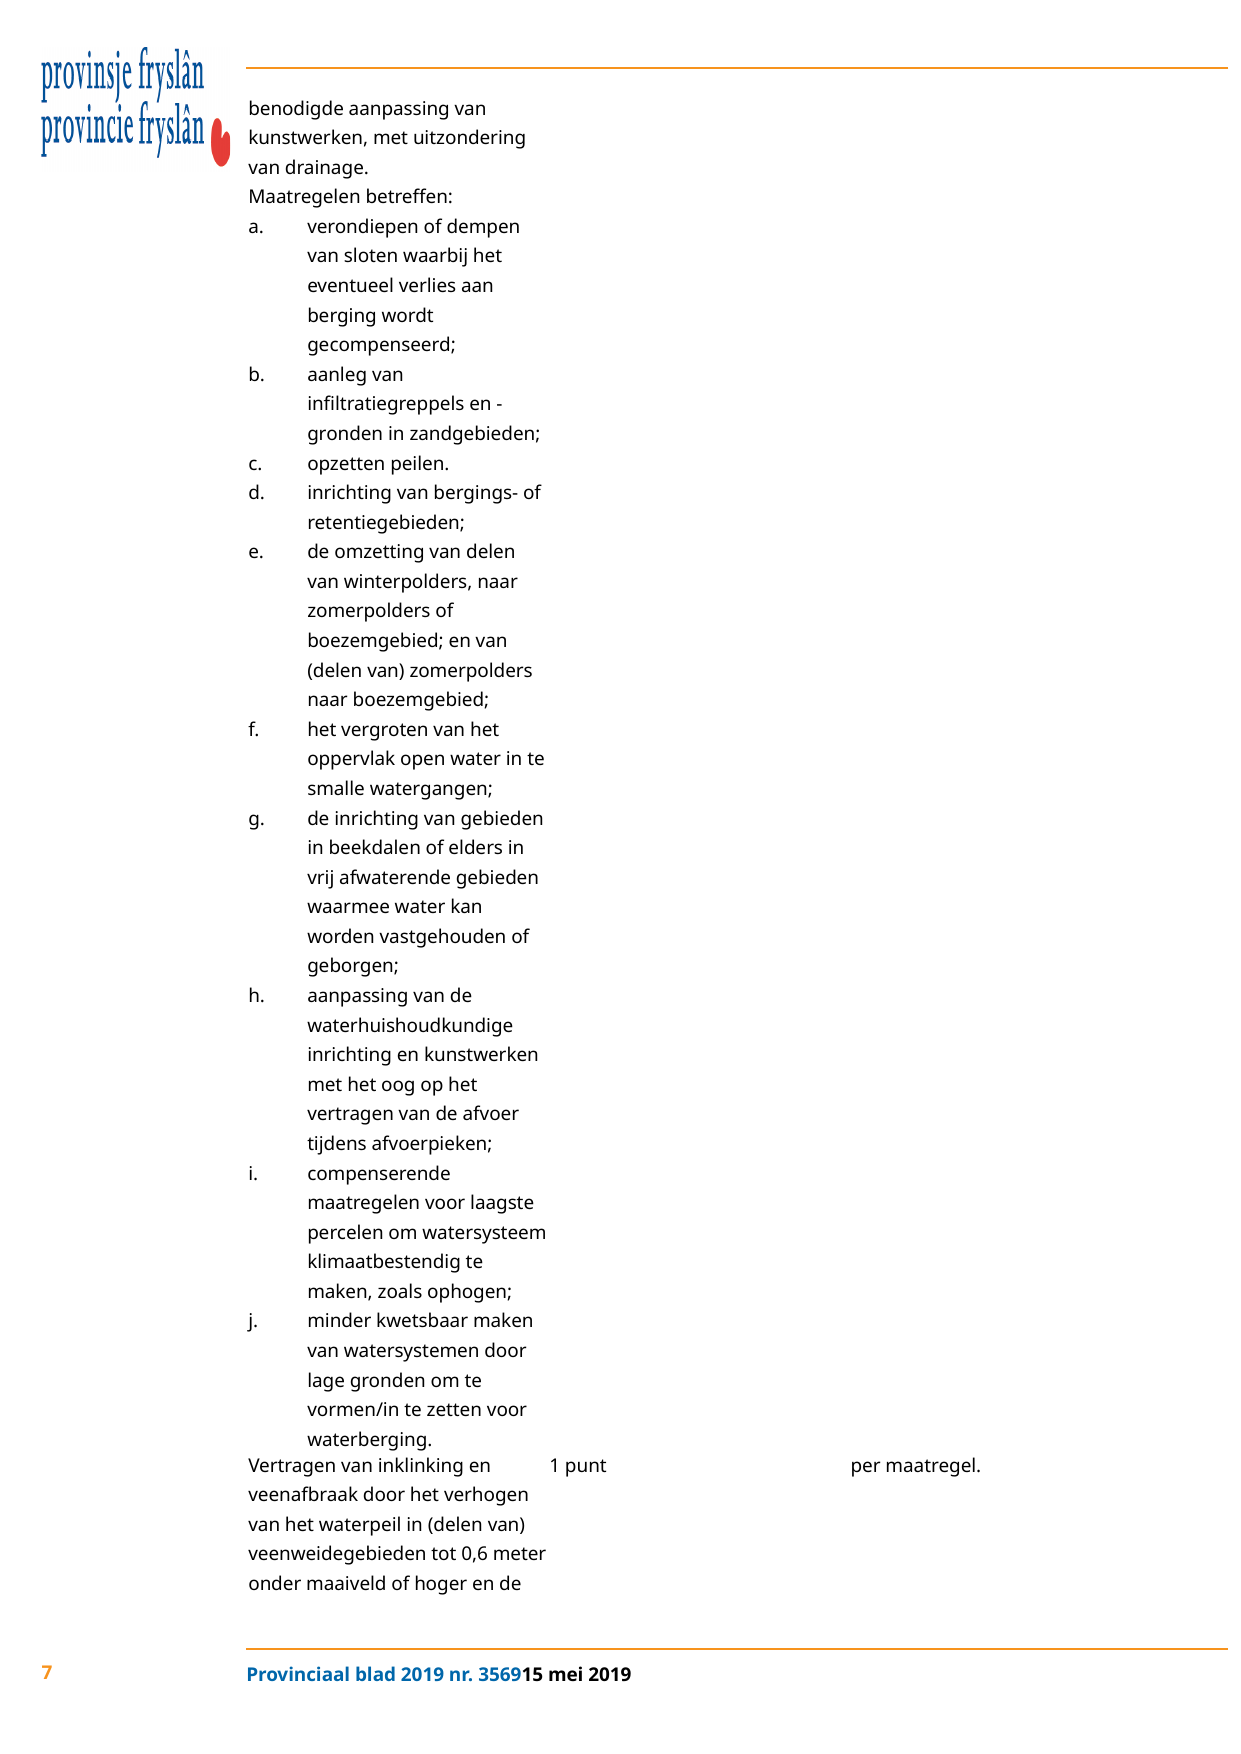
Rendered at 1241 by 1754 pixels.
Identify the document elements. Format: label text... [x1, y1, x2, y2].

table_cell [850, 95, 1152, 1452]
picture [41, 47, 231, 172]
table_cell per maatregel. [850, 1452, 1152, 1596]
table_cell benodigde aanpassing van kunstwerken, met uitzondering van drainage. Maatregelen betreffen: verondiepen of dempen van sloten waarbij het eventueel verlies aan berging wordt gecompenseerd; aanleg van infiltratiegreppels en -gronden in zandgebieden; opzetten peilen. inrichting van bergings- of retentiegebieden; de omzetting van delen van winterpolders, naar zomerpolders of boezemgebied; en van (delen van) zomerpolders naar boezemgebied; het vergroten van het oppervlak open water in te smalle watergangen; de inrichting van gebieden in beekdalen of elders in vrij afwaterende gebieden waarmee water kan worden vastgehouden of geborgen; aanpassing van de waterhuishoudkundige inrichting en kunstwerken met het oog op het vertragen van de afvoer tijdens afvoerpieken; compenserende maatregelen voor laagste percelen om watersysteem klimaatbestendig te maken, zoals ophogen; minder kwetsbaar maken van watersystemen door lage gronden om te vormen/in te zetten voor waterberging. [248, 95, 549, 1452]
table_cell 1 punt [549, 1452, 850, 1596]
table_cell [549, 95, 850, 1452]
table_cell Vertragen van inklinking en veenafbraak door het verhogen van het waterpeil in (delen van) veenweidegebieden tot 0,6 meter onder maaiveld of hoger en de [248, 1452, 549, 1596]
